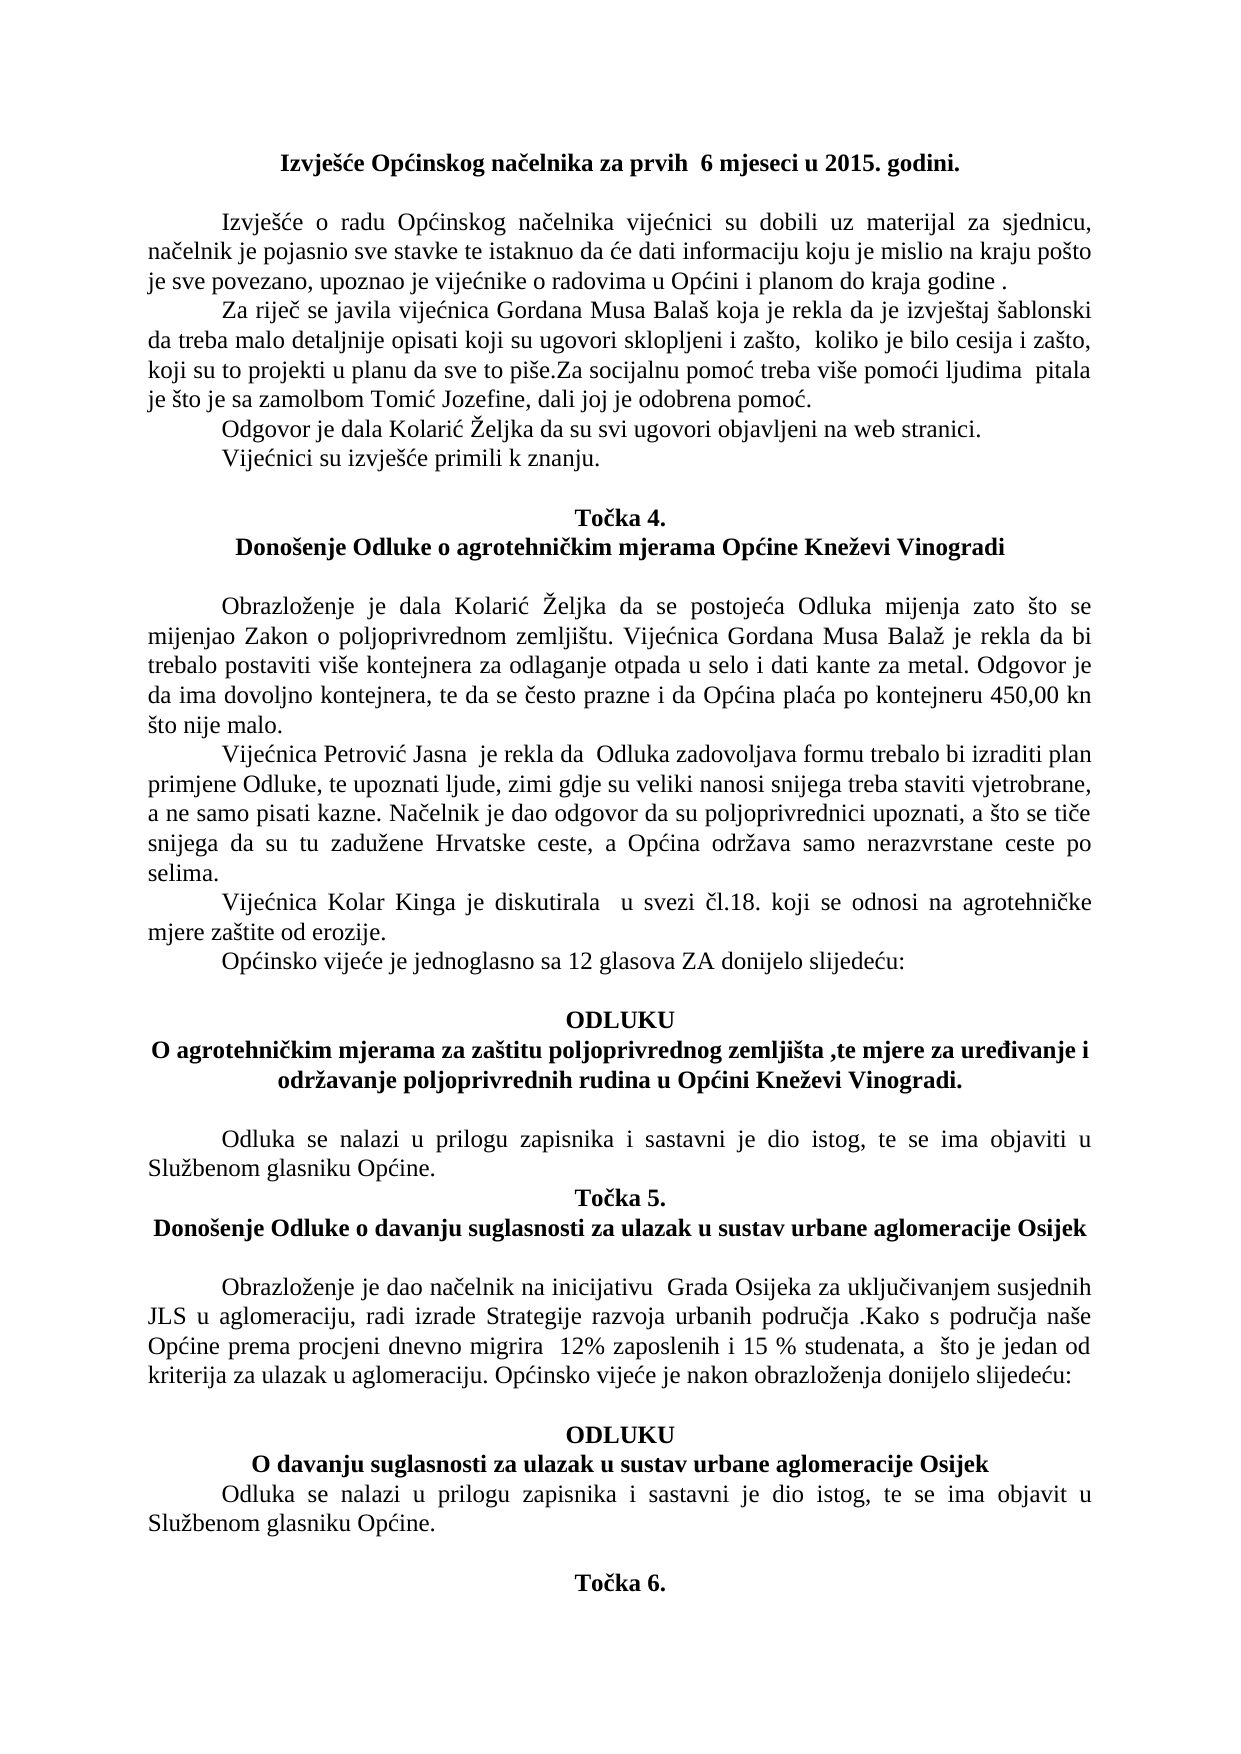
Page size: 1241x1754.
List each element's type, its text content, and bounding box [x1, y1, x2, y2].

text Izvješće o radu Općinskog načelnika vijećnici su dobili uz materijal za sjednicu, načelnik je pojasnio sve stavke te istaknuo da će dati informaciju koju je mislio na kraju pošto je sve povezano, upoznao je vijećnike o radovima u Općini i planom do kraja godine . [148, 207, 1093, 295]
text O davanju suglasnosti za ulazak u sustav urbane aglomeracije Osijek [148, 1449, 1093, 1478]
text Izvješće Općinskog načelnika za prvih 6 mjeseci u 2015. godini. [148, 148, 1093, 176]
text Za riječ se javila vijećnica Gordana Musa Balaš koja je rekla da je izvještaj šablonski da treba malo detaljnije opisati koji su ugovori sklopljeni i zašto, koliko je bilo cesija i zašto, koji su to projekti u planu da sve to piše.Za socijalnu pomoć treba više pomoći ljudima pitala je što je sa zamolbom Tomić Jozefine, dali joj je odobrena pomoć. [148, 296, 1093, 413]
text ODLUKU [148, 1006, 1093, 1034]
text Točka 4. [148, 503, 1093, 531]
text Odluka se nalazi u prilogu zapisnika i sastavni je dio istog, te se ima objaviti u Službenom glasniku Općine. [148, 1124, 1093, 1182]
text Vijećnici su izvješće primili k znanju. [148, 443, 1093, 472]
text Vijećnica Petrović Jasna je rekla da Odluka zadovoljava formu trebalo bi izraditi plan primjene Odluke, te upoznati ljude, zimi gdje su veliki nanosi snijega treba staviti vjetrobrane, a ne samo pisati kazne. Načelnik je dao odgovor da su poljoprivrednici upoznati, a što se tiče snijega da su tu zadužene Hrvatske ceste, a Općina održava samo nerazvrstane ceste po selima. [148, 739, 1093, 886]
text Obrazloženje je dao načelnik na inicijativu Grada Osijeka za uključivanjem susjednih JLS u aglomeraciju, radi izrade Strategije razvoja urbanih područja .Kako s područja naše Općine prema procjeni dnevno migrira 12% zaposlenih i 15 % studenata, a što je jedan od kriterija za ulazak u aglomeraciju. Općinsko vijeće je nakon obrazloženja donijelo slijedeću: [148, 1272, 1093, 1389]
text Obrazloženje je dala Kolarić Željka da se postojeća Odluka mijenja zato što se mijenjao Zakon o poljoprivrednom zemljištu. Vijećnica Gordana Musa Balaž je rekla da bi trebalo postaviti više kontejnera za odlaganje otpada u selo i dati kante za metal. Odgovor je da ima dovoljno kontejnera, te da se često prazne i da Općina plaća po kontejneru 450,00 kn što nije malo. [148, 591, 1093, 738]
text Točka 5. [148, 1183, 1093, 1212]
text Donošenje Odluke o davanju suglasnosti za ulazak u sustav urbane aglomeracije Osijek [148, 1213, 1093, 1241]
text O agrotehničkim mjerama za zaštitu poljoprivrednog zemljišta ,te mjere za uređivanje i održavanje poljoprivrednih rudina u Općini Kneževi Vinogradi. [148, 1035, 1093, 1093]
text Vijećnica Kolar Kinga je diskutirala u svezi čl.18. koji se odnosi na agrotehničke mjere zaštite od erozije. [148, 887, 1093, 946]
text Općinsko vijeće je jednoglasno sa 12 glasova ZA donijelo slijedeću: [148, 946, 1093, 975]
text Odgovor je dala Kolarić Željka da su svi ugovori objavljeni na web stranici. [148, 414, 1093, 443]
text Odluka se nalazi u prilogu zapisnika i sastavni je dio istog, te se ima objavit u Službenom glasniku Općine. [148, 1479, 1093, 1537]
text Donošenje Odluke o agrotehničkim mjerama Općine Kneževi Vinogradi [148, 532, 1093, 561]
text ODLUKU [148, 1420, 1093, 1448]
text Točka 6. [148, 1568, 1093, 1596]
